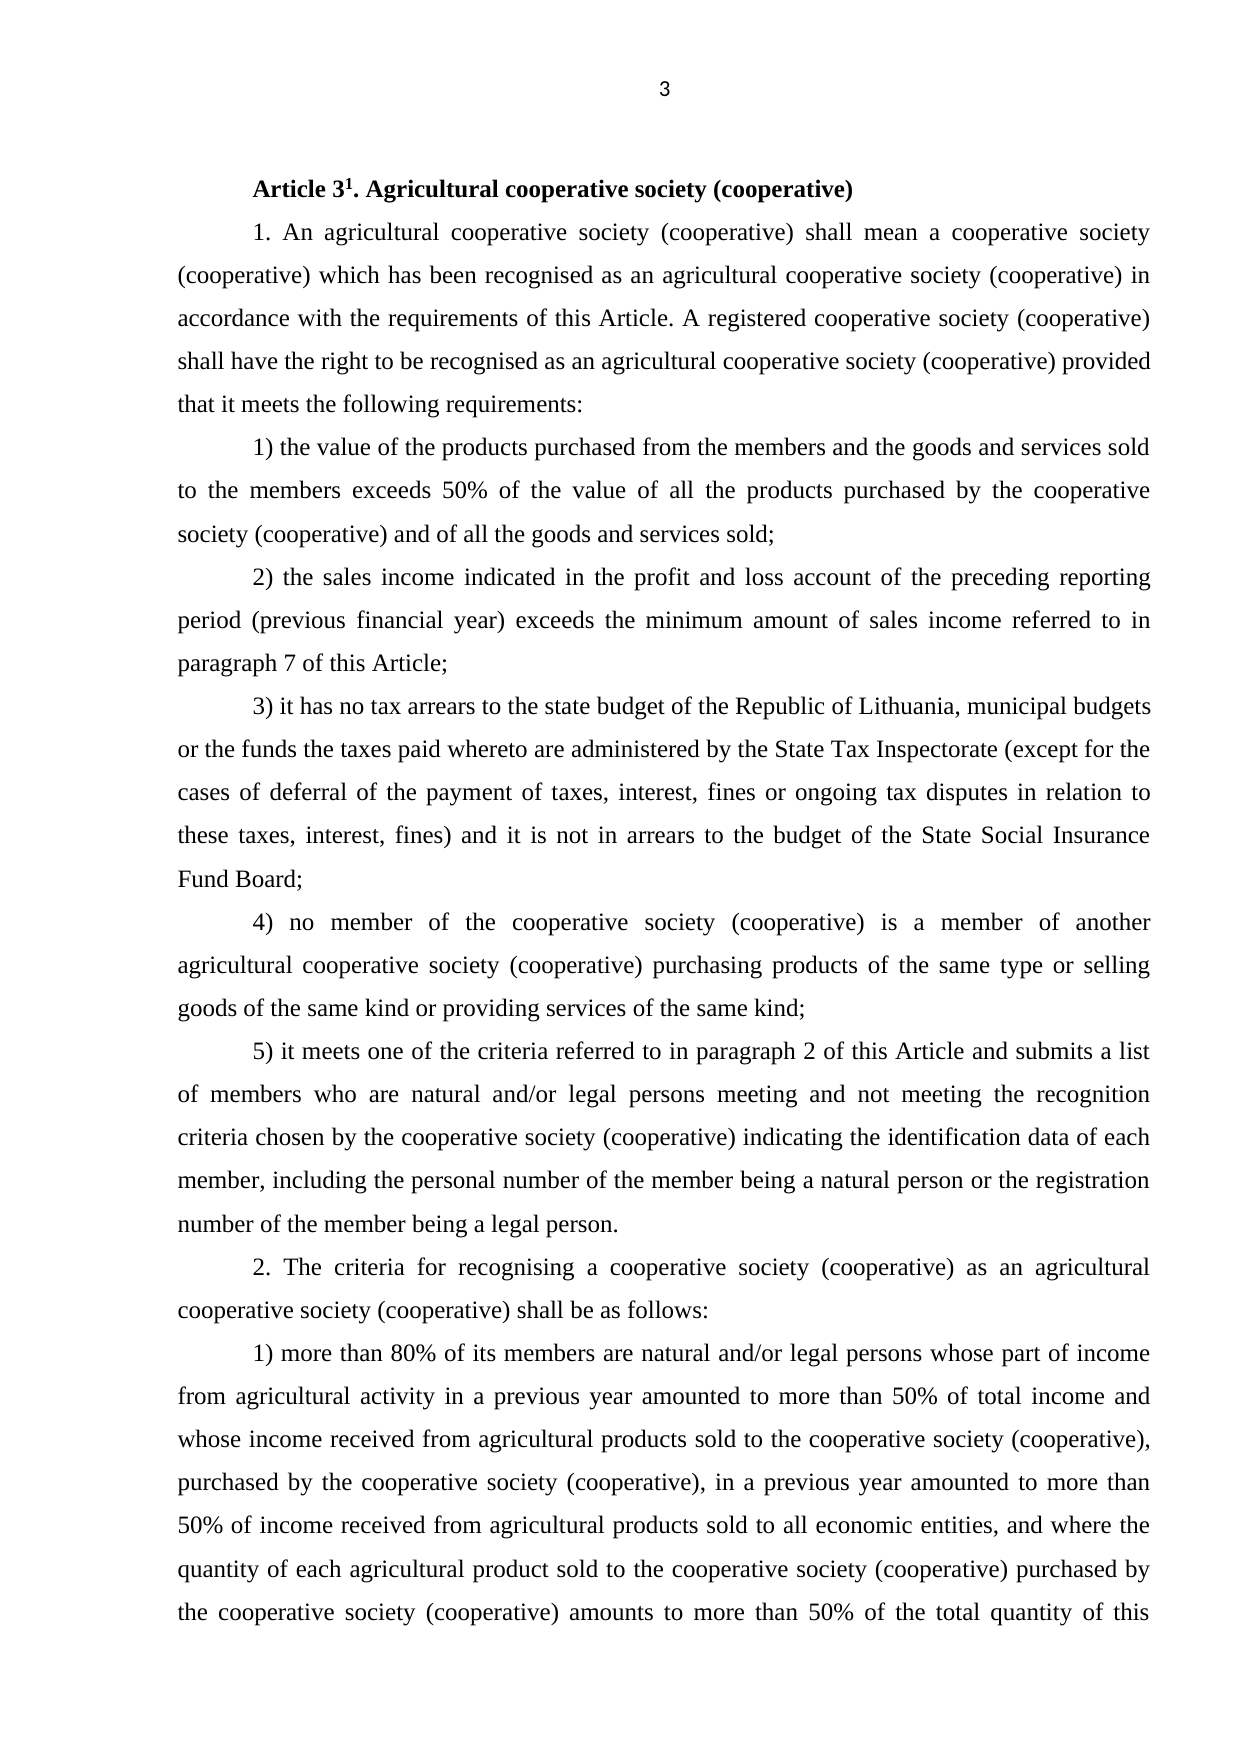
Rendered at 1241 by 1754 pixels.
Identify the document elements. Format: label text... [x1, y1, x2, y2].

text 2) the sales income indicated in the profit and loss account of the preceding reporting period (previous financial year) exceeds the minimum amount of sales income referred to in paragraph 7 of this Article; [177, 562, 1152, 677]
text 3) it has no tax arrears to the state budget of the Republic of Lithuania, municipal budgets or the funds the taxes paid whereto are administered by the State Tax Inspectorate (except for the cases of deferral of the payment of taxes, interest, fines or ongoing tax disputes in relation to these taxes, interest, fines) and it is not in arrears to the budget of the State Social Insurance Fund Board; [177, 691, 1152, 892]
text 4) no member of the cooperative society (cooperative) is a member of another agricultural cooperative society (cooperative) purchasing products of the same type or selling goods of the same kind or providing services of the same kind; [177, 907, 1152, 1022]
text 2. The criteria for recognising a cooperative society (cooperative) as an agricultural cooperative society (cooperative) shall be as follows: [177, 1252, 1152, 1324]
text 1) the value of the products purchased from the members and the goods and services sold to the members exceeds 50% of the value of all the products purchased by the cooperative society (cooperative) and of all the goods and services sold; [177, 432, 1152, 547]
text 1) more than 80% of its members are natural and/or legal persons whose part of income from agricultural activity in a previous year amounted to more than 50% of total income and whose income received from agricultural products sold to the cooperative society (cooperative), purchased by the cooperative society (cooperative), in a previous year amounted to more than 50% of income received from agricultural products sold to all economic entities, and where the quantity of each agricultural product sold to the cooperative society (cooperative) purchased by the cooperative society (cooperative) amounts to more than 50% of the total quantity of this [177, 1338, 1152, 1626]
text 5) it meets one of the criteria referred to in paragraph 2 of this Article and submits a list of members who are natural and/or legal persons meeting and not meeting the recognition criteria chosen by the cooperative society (cooperative) indicating the identification data of each member, including the personal number of the member being a natural person or the registration number of the member being a legal person. [177, 1036, 1152, 1237]
text Article 31. Agricultural cooperative society (cooperative) [177, 174, 1152, 202]
text 1. An agricultural cooperative society (cooperative) shall mean a cooperative society (cooperative) which has been recognised as an agricultural cooperative society (cooperative) in accordance with the requirements of this Article. A registered cooperative society (cooperative) shall have the right to be recognised as an agricultural cooperative society (cooperative) provided that it meets the following requirements: [177, 217, 1152, 418]
